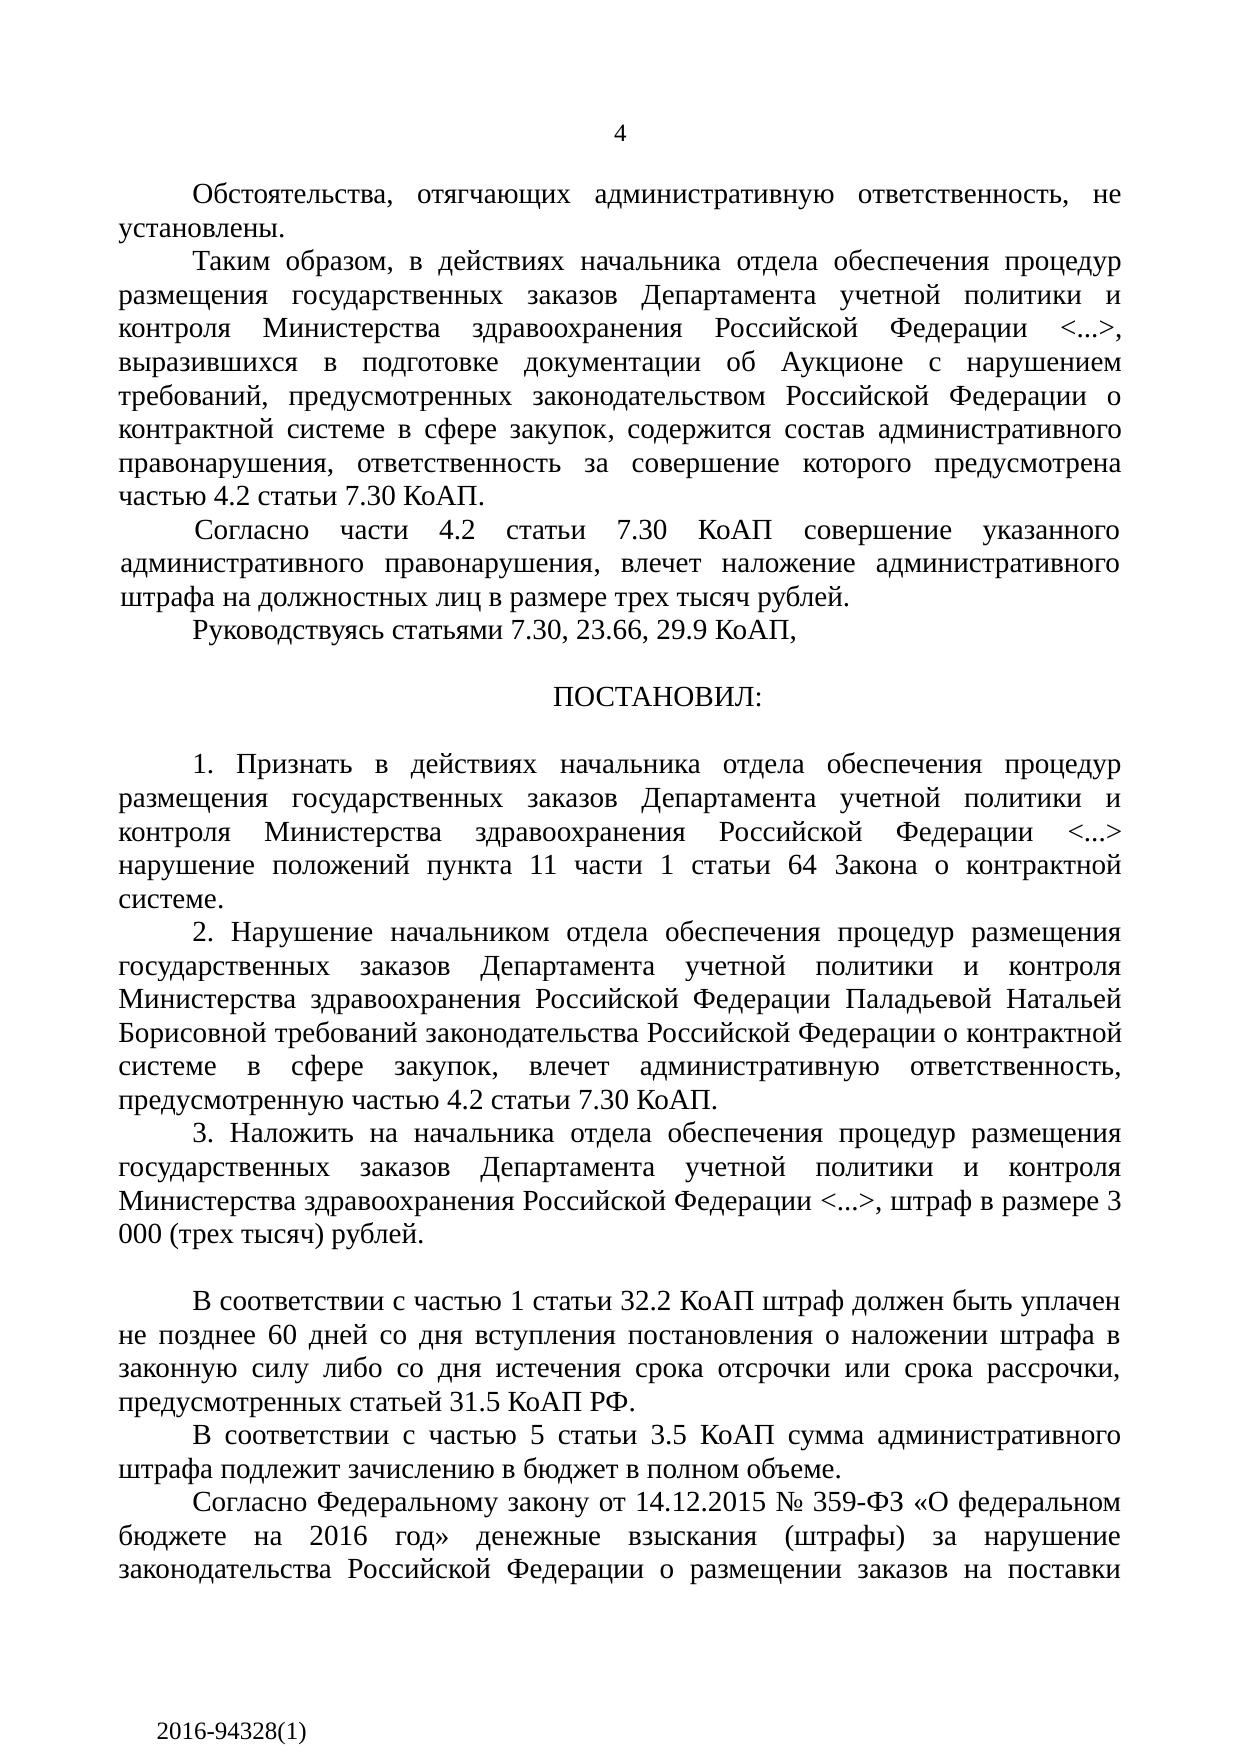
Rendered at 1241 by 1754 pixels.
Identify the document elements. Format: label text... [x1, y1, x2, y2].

text 1. Признать в действиях начальника отдела обеспечения процедур размещения государственных заказов Департамента учетной политики и контроля Министерства здравоохранения Российской Федерации <...> нарушение положений пункта 11 части 1 статьи 64 Закона о контрактной системе. [118, 747, 1122, 914]
text Таким образом, в действиях начальника отдела обеспечения процедур размещения государственных заказов Департамента учетной политики и контроля Министерства здравоохранения Российской Федерации <...>, выразившихся в подготовке документации об Аукционе с нарушением требований, предусмотренных законодательством Российской Федерации о контрактной системе в сфере закупок, содержится состав административного правонарушения, ответственность за совершение которого предусмотрена частью 4.2 статьи 7.30 КоАП. [118, 243, 1122, 512]
text В соответствии с частью 1 статьи 32.2 КоАП штраф должен быть уплачен не позднее 60 дней со дня вступления постановления о наложении штрафа в законную силу либо со дня истечения срока отсрочки или срока рассрочки, предусмотренных статьей 31.5 КоАП РФ. [118, 1283, 1122, 1417]
text 3. Наложить на начальника отдела обеспечения процедур размещения государственных заказов Департамента учетной политики и контроля Министерства здравоохранения Российской Федерации <...>, штраф в размере 3 000 (трех тысяч) рублей. [118, 1116, 1122, 1250]
text Согласно части 4.2 статьи 7.30 КоАП совершение указанного административного правонарушения, влечет наложение административного штрафа на должностных лиц в размере трех тысяч рублей. [120, 512, 1120, 612]
text Обстоятельства, отягчающих административную ответственность, не установлены. [118, 176, 1122, 243]
text ПОСТАНОВИЛ: [118, 679, 1122, 713]
text В соответствии с частью 5 статьи 3.5 КоАП сумма административного штрафа подлежит зачислению в бюджет в полном объеме. [118, 1417, 1122, 1484]
text Руководствуясь статьями 7.30, 23.66, 29.9 КоАП, [118, 612, 1122, 646]
text Согласно Федеральному закону от 14.12.2015 № 359-ФЗ «О федеральном бюджете на 2016 год» денежные взыскания (штрафы) за нарушение законодательства Российской Федерации о размещении заказов на поставки [118, 1484, 1122, 1585]
text 2. Нарушение начальником отдела обеспечения процедур размещения государственных заказов Департамента учетной политики и контроля Министерства здравоохранения Российской Федерации Паладьевой Натальей Борисовной требований законодательства Российской Федерации о контрактной системе в сфере закупок, влечет административную ответственность, предусмотренную частью 4.2 статьи 7.30 КоАП. [118, 914, 1122, 1116]
